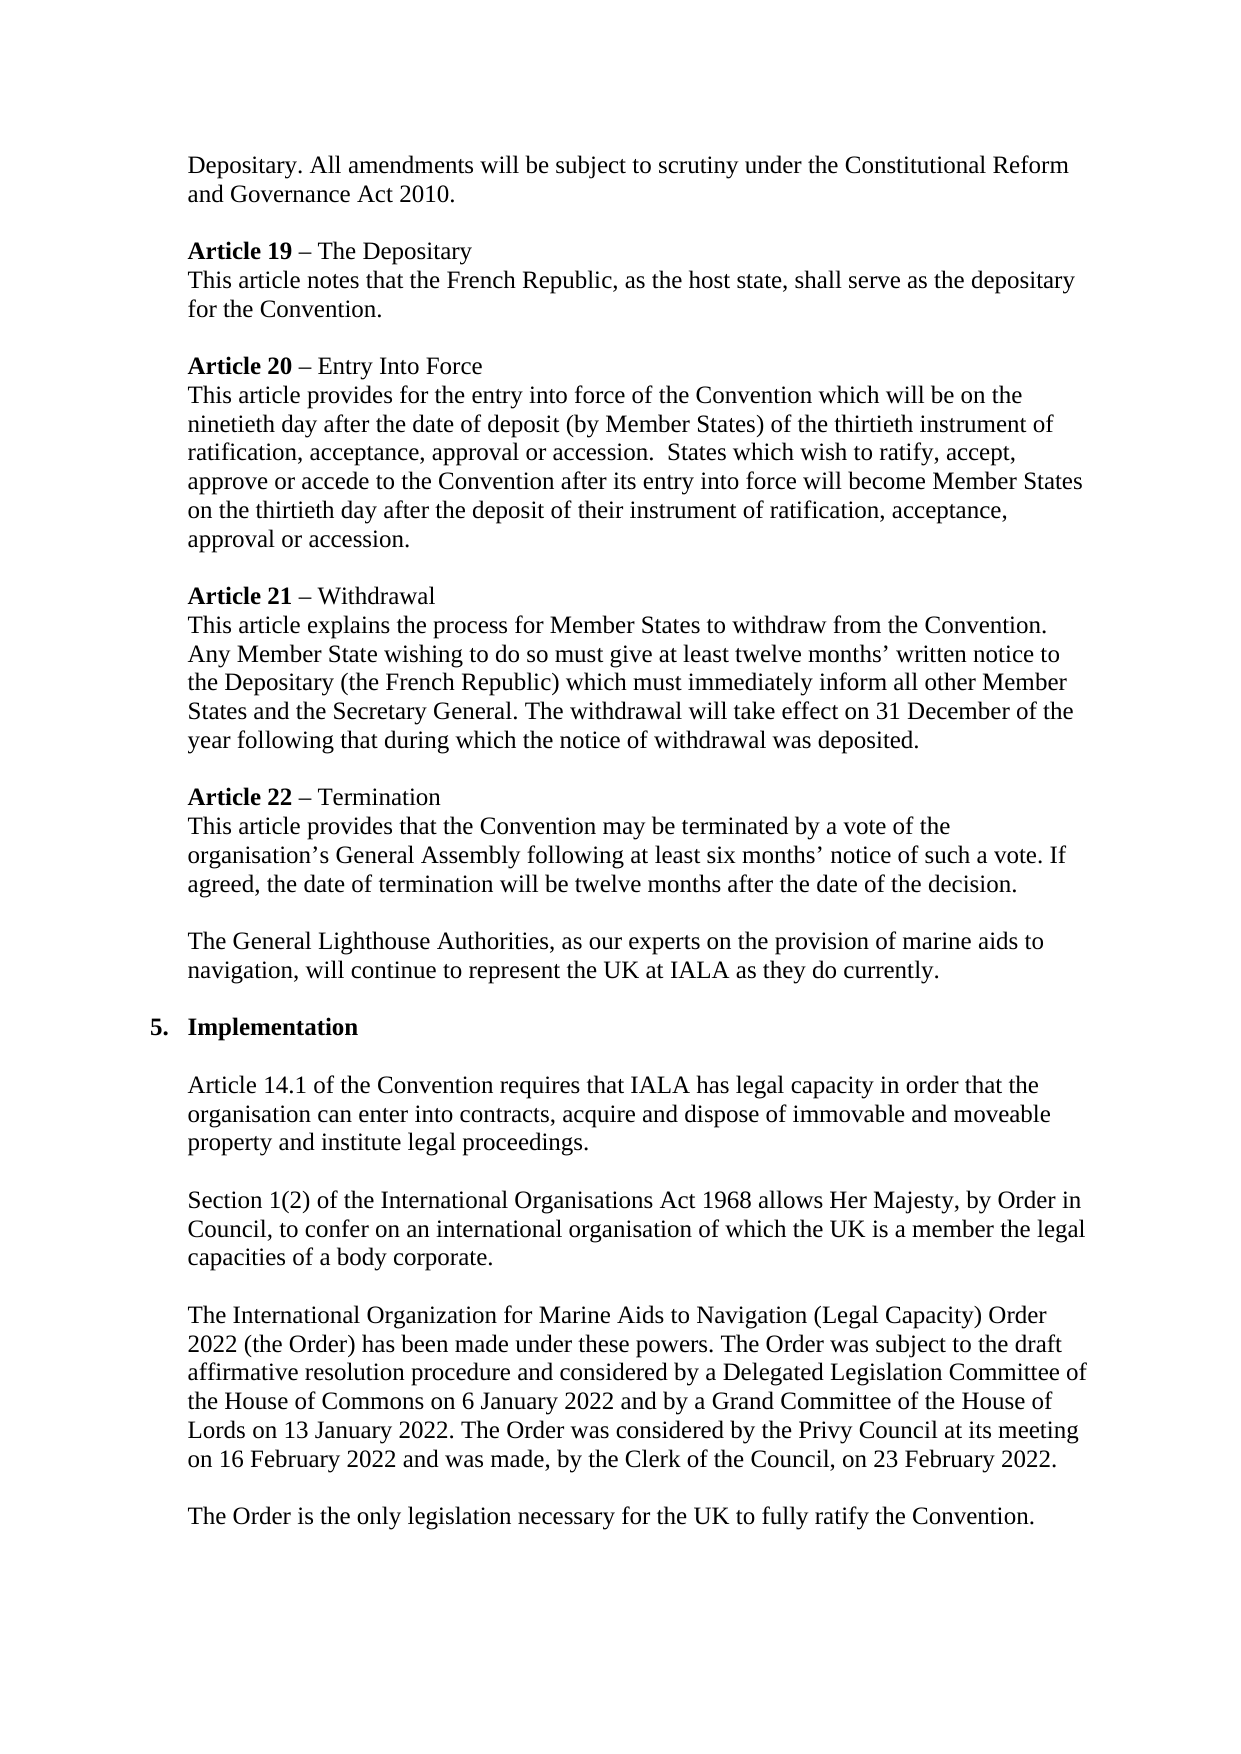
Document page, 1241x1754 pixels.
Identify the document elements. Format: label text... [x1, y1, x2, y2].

text The General Lighthouse Authorities, as our experts on the provision of marine aids to navigation, will continue to represent the UK at IALA as they do currently. [187, 926, 1090, 984]
text Article 21 – Withdrawal [187, 581, 1090, 610]
text Article 22 – Termination [187, 782, 1090, 811]
text The Order is the only legislation necessary for the UK to fully ratify the Convention. [187, 1501, 1090, 1530]
text This article notes that the French Republic, as the host state, shall serve as the depositary for the Convention. [187, 265, 1090, 322]
text Article 20 – Entry Into Force [187, 351, 1090, 380]
text Article 19 – The Depositary [150, 236, 1090, 265]
text The International Organization for Marine Aids to Navigation (Legal Capacity) Order 2022 (the Order) has been made under these powers. The Order was subject to the draft affirmative resolution procedure and considered by a Delegated Legislation Committee of the House of Commons on 6 January 2022 and by a Grand Committee of the House of Lords on 13 January 2022. The Order was considered by the Privy Council at its meeting on 16 February 2022 and was made, by the Clerk of the Council, on 23 February 2022. [187, 1300, 1090, 1472]
text This article provides that the Convention may be terminated by a vote of the organisation’s General Assembly following at least six months’ notice of such a vote. If agreed, the date of termination will be twelve months after the date of the decision. [187, 811, 1090, 897]
text Section 1(2) of the International Organisations Act 1968 allows Her Majesty, by Order in Council, to confer on an international organisation of which the UK is a member the legal capacities of a body corporate. [187, 1185, 1090, 1271]
list Implementation [150, 1012, 1090, 1041]
text This article provides for the entry into force of the Convention which will be on the ninetieth day after the date of deposit (by Member States) of the thirtieth instrument of ratification, acceptance, approval or accession. States which wish to ratify, accept, approve or accede to the Convention after its entry into force will become Member States on the thirtieth day after the deposit of their instrument of ratification, acceptance, approval or accession. [187, 380, 1090, 552]
text Depositary. All amendments will be subject to scrutiny under the Constitutional Reform and Governance Act 2010. [187, 150, 1090, 207]
text Article 14.1 of the Convention requires that IALA has legal capacity in order that the organisation can enter into contracts, acquire and dispose of immovable and moveable property and institute legal proceedings. [187, 1070, 1090, 1156]
text This article explains the process for Member States to withdraw from the Convention. Any Member State wishing to do so must give at least twelve months’ written notice to the Depositary (the French Republic) which must immediately inform all other Member States and the Secretary General. The withdrawal will take effect on 31 December of the year following that during which the notice of withdrawal was deposited. [187, 610, 1090, 754]
